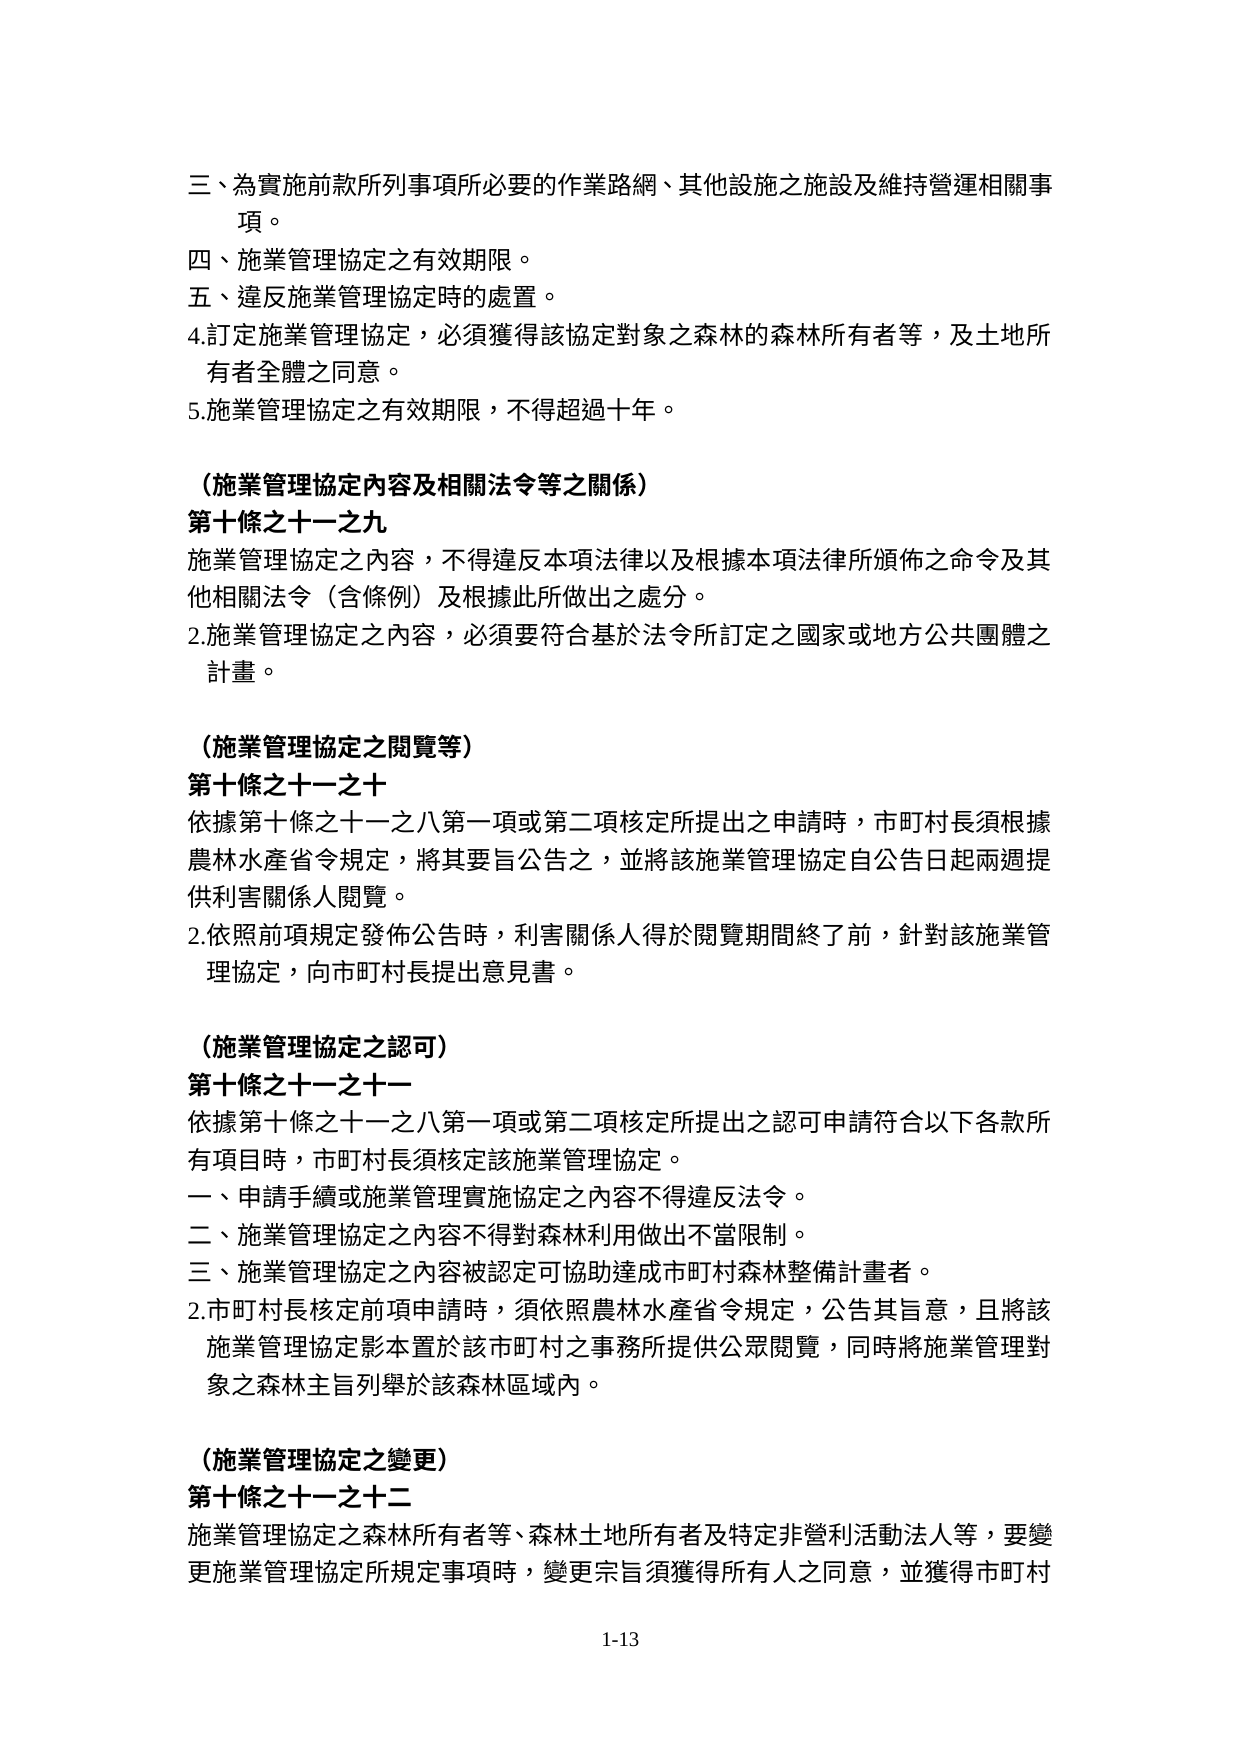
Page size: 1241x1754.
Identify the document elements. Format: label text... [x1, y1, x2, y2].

text 第十條之十一之十 [187, 764, 1053, 802]
text 施業管理協定之內容，不得違反本項法律以及根據本項法律所頒佈之命令及其他相關法令（含條例）及根據此所做出之處分。 [187, 539, 1053, 614]
text 4.訂定施業管理協定，必須獲得該協定對象之森林的森林所有者等，及土地所有者全體之同意。 [187, 314, 1053, 389]
text 2.市町村長核定前項申請時，須依照農林水產省令規定，公告其旨意，且將該施業管理協定影本置於該市町村之事務所提供公眾閱覽，同時將施業管理對象之森林主旨列舉於該森林區域內。 [187, 1289, 1053, 1402]
text （施業管理協定之閱覽等） [187, 727, 1053, 764]
text 依據第十條之十一之八第一項或第二項核定所提出之認可申請符合以下各款所有項目時，市町村長須核定該施業管理協定。 [187, 1102, 1053, 1177]
text 5.施業管理協定之有效期限，不得超過十年。 [187, 389, 1053, 427]
text 第十條之十一之九 [187, 502, 1053, 539]
text 二、施業管理協定之內容不得對森林利用做出不當限制。 [187, 1214, 1053, 1252]
text 第十條之十一之十二 [187, 1477, 1053, 1514]
text 第十條之十一之十一 [187, 1064, 1053, 1102]
text 四、施業管理協定之有效期限。 [187, 239, 1053, 277]
text 一、申請手續或施業管理實施協定之內容不得違反法令。 [187, 1177, 1053, 1214]
text 五、違反施業管理協定時的處置。 [187, 277, 1053, 314]
text 三、為實施前款所列事項所必要的作業路網、其他設施之施設及維持營運相關事項。 [187, 164, 1053, 239]
text 2.施業管理協定之內容，必須要符合基於法令所訂定之國家或地方公共團體之計畫。 [187, 614, 1053, 689]
text （施業管理協定之認可） [187, 1027, 1053, 1064]
text 依據第十條之十一之八第一項或第二項核定所提出之申請時，市町村長須根據農林水產省令規定，將其要旨公告之，並將該施業管理協定自公告日起兩週提供利害關係人閱覽。 [187, 802, 1053, 914]
text 施業管理協定之森林所有者等、森林土地所有者及特定非營利活動法人等，要變更施業管理協定所規定事項時，變更宗旨須獲得所有人之同意，並獲得市町村 [187, 1514, 1053, 1589]
text （施業管理協定內容及相關法令等之關係） [187, 464, 1053, 502]
text （施業管理協定之變更） [187, 1439, 1053, 1477]
text 2.依照前項規定發佈公告時，利害關係人得於閱覽期間終了前，針對該施業管理協定，向市町村長提出意見書。 [187, 914, 1053, 989]
text 三、施業管理協定之內容被認定可協助達成市町村森林整備計畫者。 [187, 1252, 1053, 1289]
